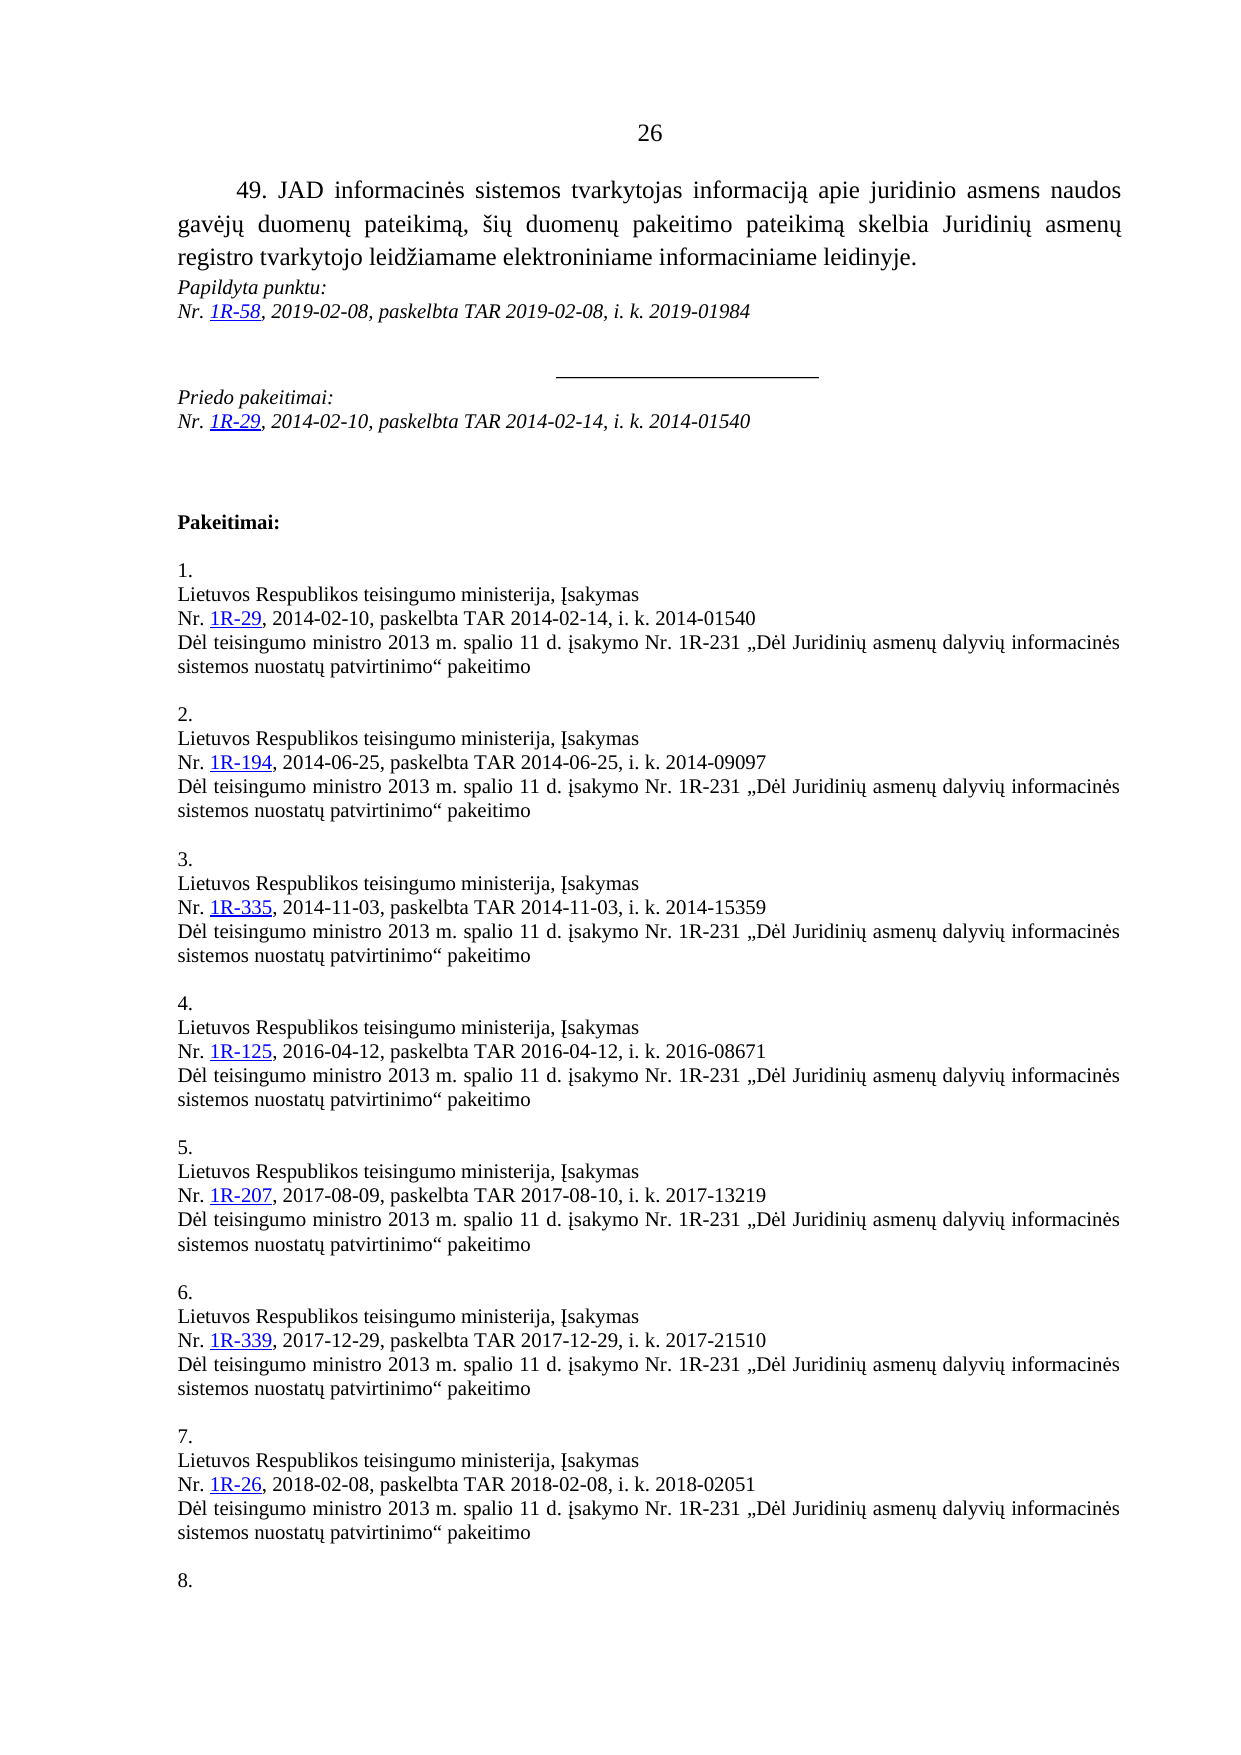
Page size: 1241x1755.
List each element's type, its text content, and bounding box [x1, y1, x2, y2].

text Lietuvos Respublikos teisingumo ministerija, Įsakymas [177, 1159, 1122, 1183]
text Dėl teisingumo ministro 2013 m. spalio 11 d. įsakymo Nr. 1R-231 „Dėl Juridinių asmenų dalyvių informacinės sistemos nuostatų patvirtinimo“ pakeitimo [177, 1207, 1122, 1256]
text Nr. 1R-29, 2014-02-10, paskelbta TAR 2014-02-14, i. k. 2014-01540 [177, 606, 1122, 630]
text Lietuvos Respublikos teisingumo ministerija, Įsakymas [177, 1448, 1122, 1472]
text 5. [177, 1135, 1122, 1159]
text Nr. 1R-29, 2014-02-10, paskelbta TAR 2014-02-14, i. k. 2014-01540 [177, 409, 1122, 433]
text Nr. 1R-58, 2019-02-08, paskelbta TAR 2019-02-08, i. k. 2019-01984 [177, 299, 1122, 323]
text 4. [177, 991, 1122, 1015]
text _____________________ [177, 352, 1122, 380]
text Nr. 1R-339, 2017-12-29, paskelbta TAR 2017-12-29, i. k. 2017-21510 [177, 1328, 1122, 1352]
text 7. [177, 1424, 1122, 1448]
text Dėl teisingumo ministro 2013 m. spalio 11 d. įsakymo Nr. 1R-231 „Dėl Juridinių asmenų dalyvių informacinės sistemos nuostatų patvirtinimo“ pakeitimo [177, 1063, 1122, 1111]
text Dėl teisingumo ministro 2013 m. spalio 11 d. įsakymo Nr. 1R-231 „Dėl Juridinių asmenų dalyvių informacinės sistemos nuostatų patvirtinimo“ pakeitimo [177, 919, 1122, 967]
text Nr. 1R-194, 2014-06-25, paskelbta TAR 2014-06-25, i. k. 2014-09097 [177, 750, 1122, 774]
text Papildyta punktu: [177, 275, 1122, 299]
text 49. JAD informacinės sistemos tvarkytojas informaciją apie juridinio asmens naudos gavėjų duomenų pateikimą, šių duomenų pakeitimo pateikimą skelbia Juridinių asmenų registro tvarkytojo leidžiamame elektroniniame informaciniame leidinyje. [177, 176, 1122, 270]
text 6. [177, 1279, 1122, 1304]
text 8. [177, 1568, 1122, 1592]
text Dėl teisingumo ministro 2013 m. spalio 11 d. įsakymo Nr. 1R-231 „Dėl Juridinių asmenų dalyvių informacinės sistemos nuostatų patvirtinimo“ pakeitimo [177, 630, 1122, 678]
text Lietuvos Respublikos teisingumo ministerija, Įsakymas [177, 1304, 1122, 1328]
text Dėl teisingumo ministro 2013 m. spalio 11 d. įsakymo Nr. 1R-231 „Dėl Juridinių asmenų dalyvių informacinės sistemos nuostatų patvirtinimo“ pakeitimo [177, 774, 1122, 822]
text 3. [177, 846, 1122, 871]
text Nr. 1R-26, 2018-02-08, paskelbta TAR 2018-02-08, i. k. 2018-02051 [177, 1472, 1122, 1496]
text Pakeitimai: [177, 509, 1122, 534]
text Priedo pakeitimai: [177, 384, 1122, 409]
text Lietuvos Respublikos teisingumo ministerija, Įsakymas [177, 1015, 1122, 1039]
text Nr. 1R-335, 2014-11-03, paskelbta TAR 2014-11-03, i. k. 2014-15359 [177, 894, 1122, 919]
text Lietuvos Respublikos teisingumo ministerija, Įsakymas [177, 726, 1122, 750]
text Nr. 1R-207, 2017-08-09, paskelbta TAR 2017-08-10, i. k. 2017-13219 [177, 1183, 1122, 1207]
text 2. [177, 702, 1122, 726]
text 1. [177, 558, 1122, 582]
text Lietuvos Respublikos teisingumo ministerija, Įsakymas [177, 871, 1122, 894]
text Lietuvos Respublikos teisingumo ministerija, Įsakymas [177, 582, 1122, 606]
text Nr. 1R-125, 2016-04-12, paskelbta TAR 2016-04-12, i. k. 2016-08671 [177, 1039, 1122, 1063]
text Dėl teisingumo ministro 2013 m. spalio 11 d. įsakymo Nr. 1R-231 „Dėl Juridinių asmenų dalyvių informacinės sistemos nuostatų patvirtinimo“ pakeitimo [177, 1496, 1122, 1544]
text Dėl teisingumo ministro 2013 m. spalio 11 d. įsakymo Nr. 1R-231 „Dėl Juridinių asmenų dalyvių informacinės sistemos nuostatų patvirtinimo“ pakeitimo [177, 1352, 1122, 1400]
